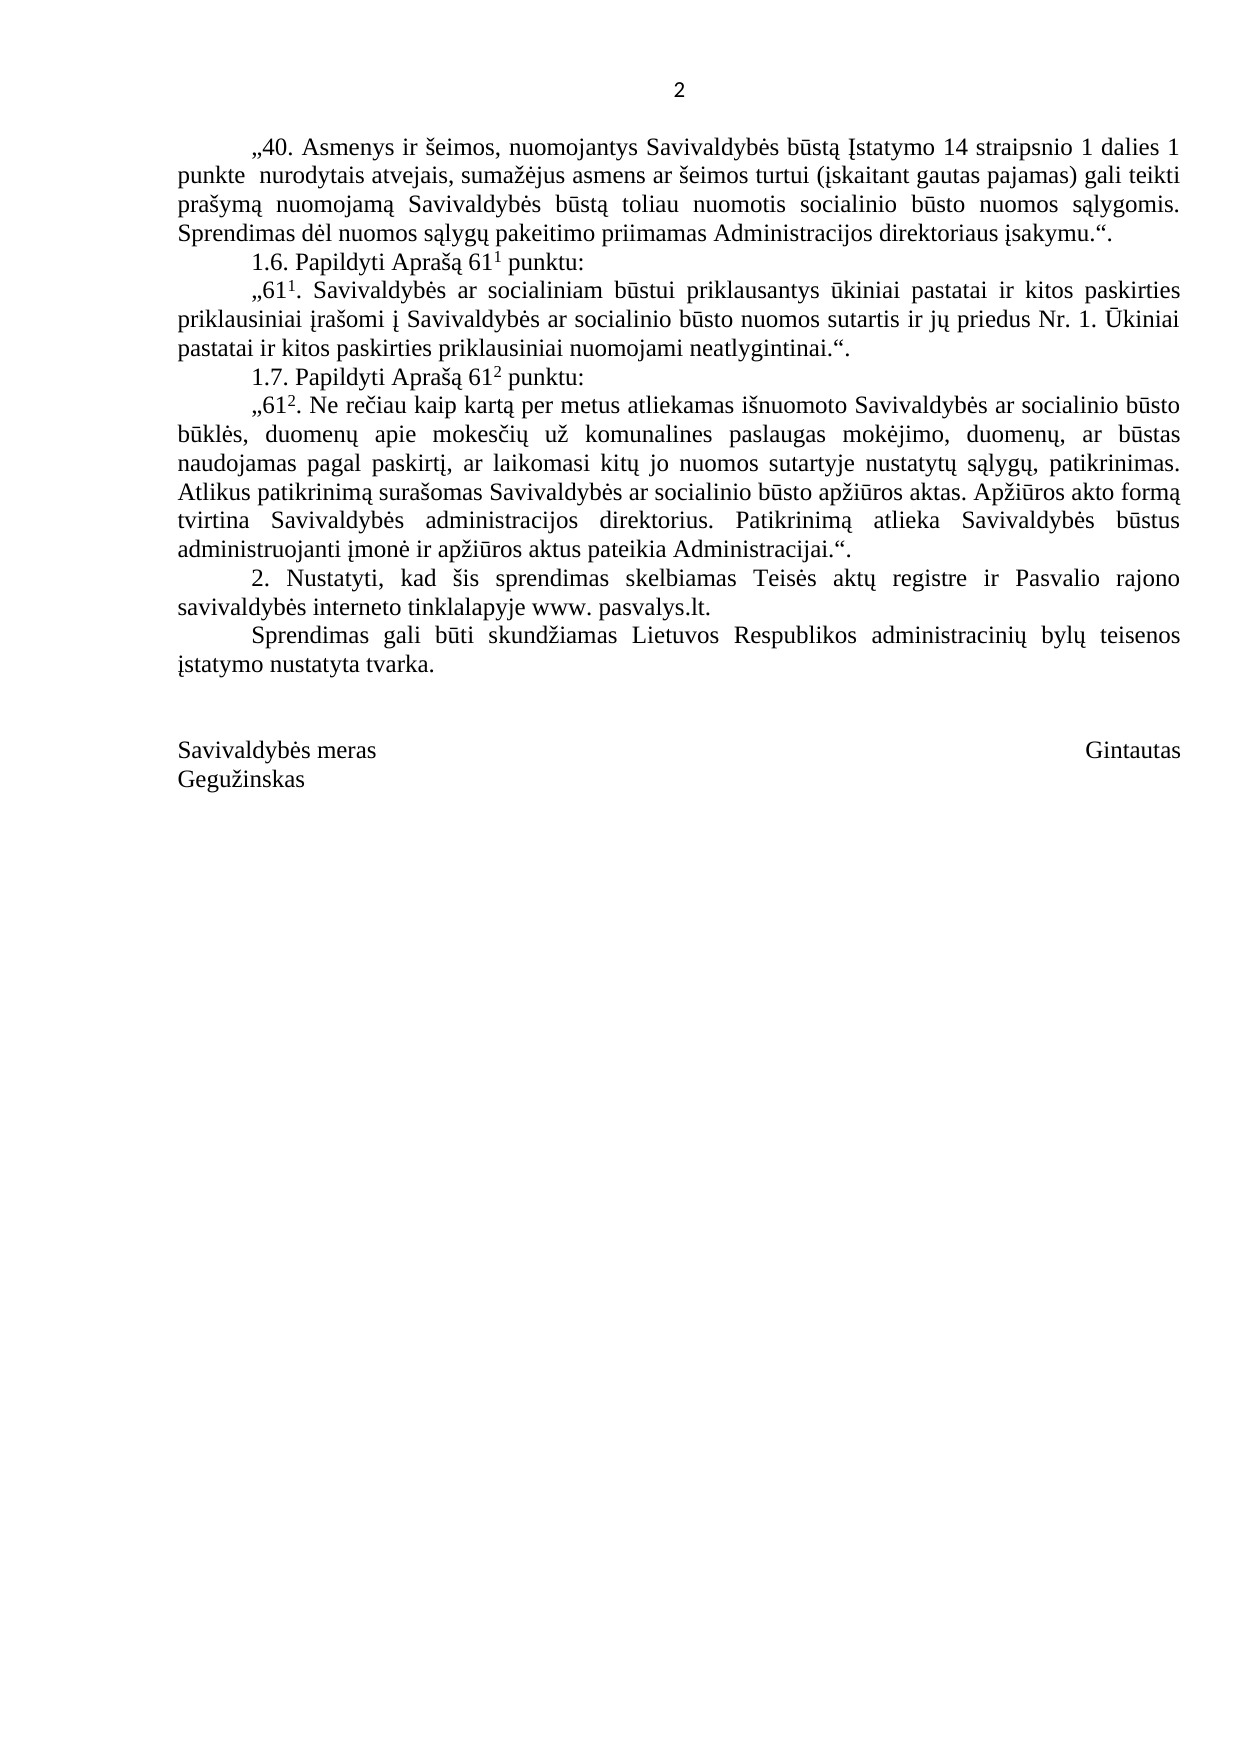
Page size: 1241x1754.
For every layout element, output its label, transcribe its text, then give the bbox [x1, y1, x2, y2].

text Savivaldybės meras Gintautas Gegužinskas [177, 736, 1181, 793]
text Sprendimas gali būti skundžiamas Lietuvos Respublikos administracinių bylų teisenos įstatymo nustatyta tvarka. [177, 621, 1181, 678]
text 2. Nustatyti, kad šis sprendimas skelbiamas Teisės aktų registre ir Pasvalio rajono savivaldybės interneto tinklalapyje www. pasvalys.lt. [177, 563, 1181, 621]
text „611. Savivaldybės ar socialiniam būstui priklausantys ūkiniai pastatai ir kitos paskirties priklausiniai įrašomi į Savivaldybės ar socialinio būsto nuomos sutartis ir jų priedus Nr. 1. Ūkiniai pastatai ir kitos paskirties priklausiniai nuomojami neatlygintinai.“. [177, 276, 1181, 362]
text „40. Asmenys ir šeimos, nuomojantys Savivaldybės būstą Įstatymo 14 straipsnio 1 dalies 1 punkte nurodytais atvejais, sumažėjus asmens ar šeimos turtui (įskaitant gautas pajamas) gali teikti prašymą nuomojamą Savivaldybės būstą toliau nuomotis socialinio būsto nuomos sąlygomis. Sprendimas dėl nuomos sąlygų pakeitimo priimamas Administracijos direktoriaus įsakymu.“. [177, 132, 1181, 247]
text 1.6. Papildyti Aprašą 611 punktu: [177, 247, 1181, 276]
text 1.7. Papildyti Aprašą 612 punktu: [177, 362, 1181, 391]
text „612. Ne rečiau kaip kartą per metus atliekamas išnuomoto Savivaldybės ar socialinio būsto būklės, duomenų apie mokesčių už komunalines paslaugas mokėjimo, duomenų, ar būstas naudojamas pagal paskirtį, ar laikomasi kitų jo nuomos sutartyje nustatytų sąlygų, patikrinimas. Atlikus patikrinimą surašomas Savivaldybės ar socialinio būsto apžiūros aktas. Apžiūros akto formą tvirtina Savivaldybės administracijos direktorius. Patikrinimą atlieka Savivaldybės būstus administruojanti įmonė ir apžiūros aktus pateikia Administracijai.“. [177, 391, 1181, 563]
